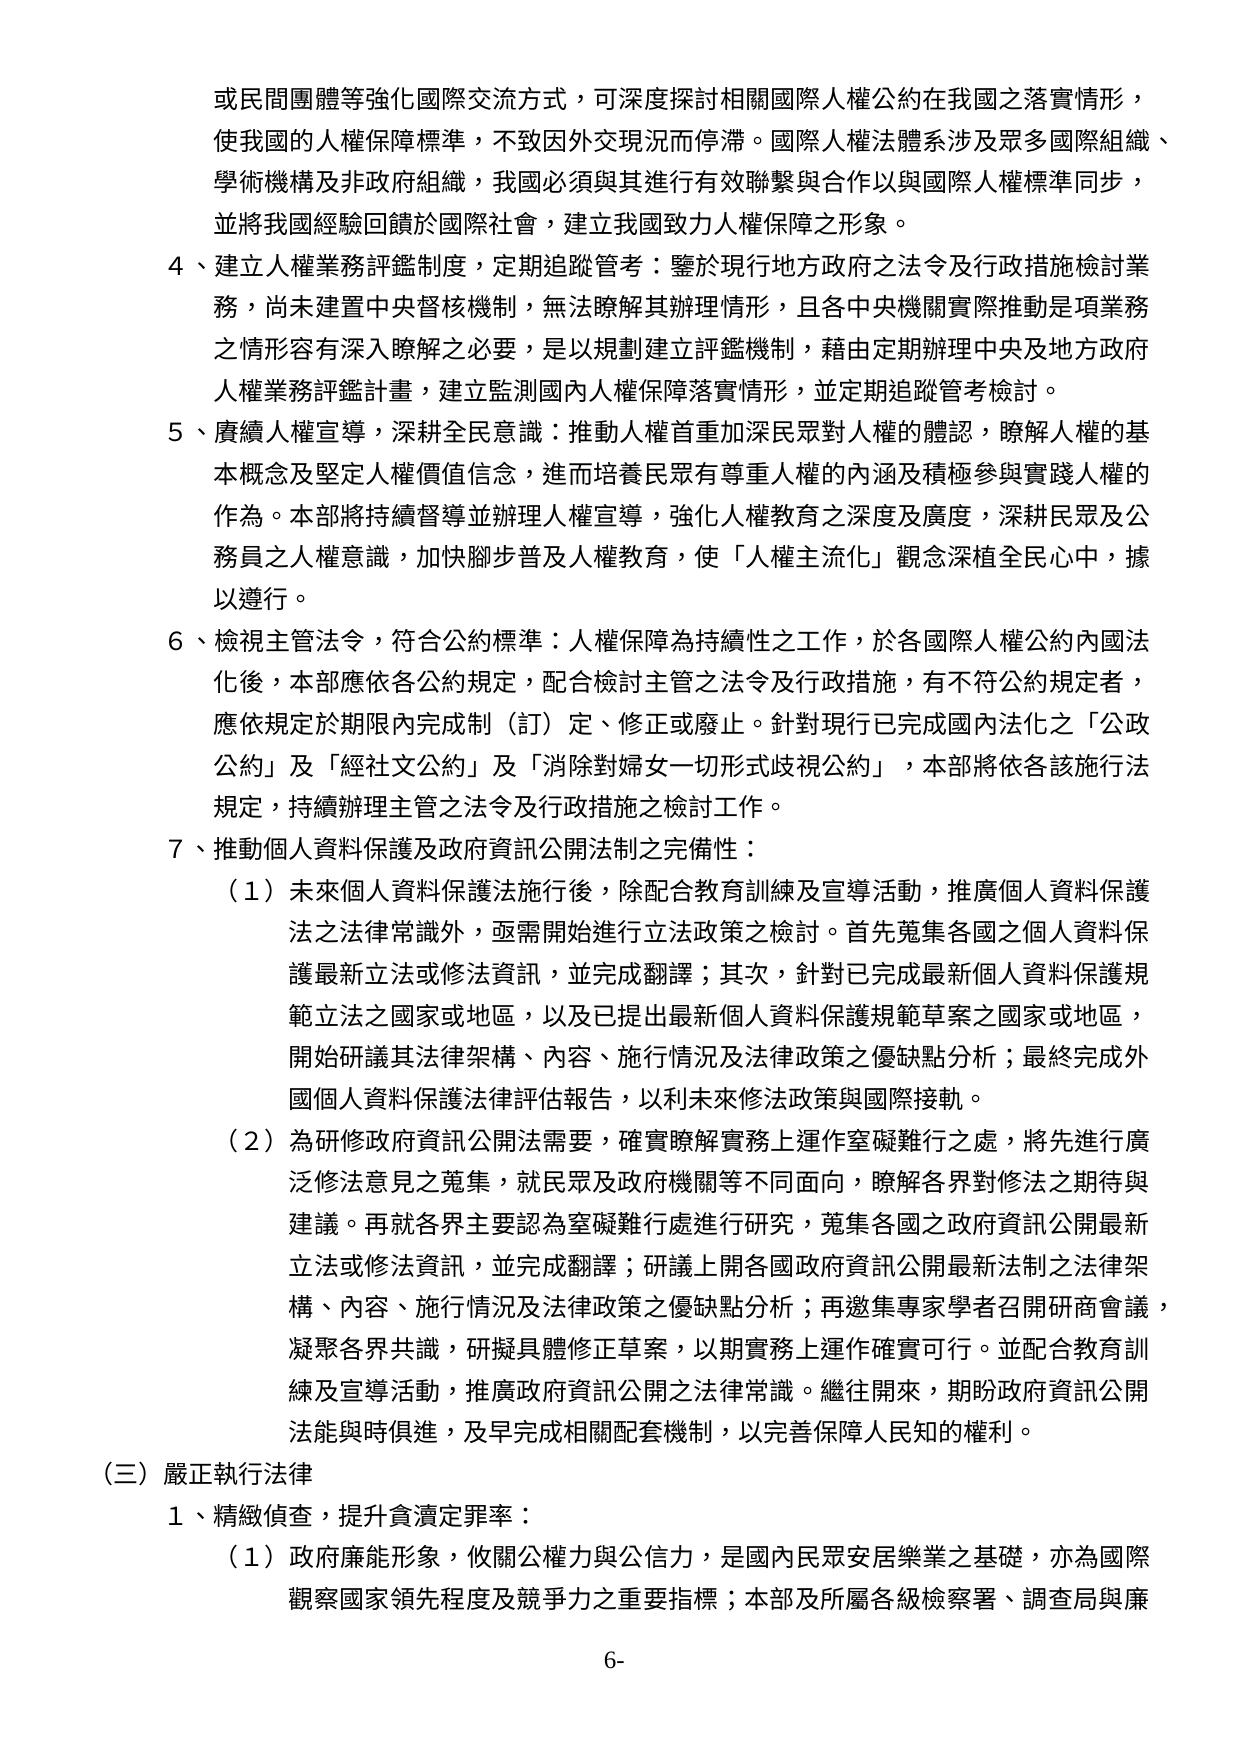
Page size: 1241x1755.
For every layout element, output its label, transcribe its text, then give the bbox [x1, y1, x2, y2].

text ４、建立人權業務評鑑制度，定期追蹤管考：鑒於現行地方政府之法令及行政措施檢討業務，尚未建置中央督核機制，無法瞭解其辦理情形，且各中央機關實際推動是項業務之情形容有深入瞭解之必要，是以規劃建立評鑑機制，藉由定期辦理中央及地方政府人權業務評鑑計畫，建立監測國內人權保障落實情形，並定期追蹤管考檢討。 [164, 242, 1152, 408]
text （三）嚴正執行法律 [89, 1450, 1152, 1492]
text （１）未來個人資料保護法施行後，除配合教育訓練及宣導活動，推廣個人資料保護法之法律常識外，亟需開始進行立法政策之檢討。首先蒐集各國之個人資料保護最新立法或修法資訊，並完成翻譯；其次，針對已完成最新個人資料保護規範立法之國家或地區，以及已提出最新個人資料保護規範草案之國家或地區，開始研議其法律架構、內容、施行情況及法律政策之優缺點分析；最終完成外國個人資料保護法律評估報告，以利未來修法政策與國際接軌。 [214, 867, 1152, 1117]
text （１）政府廉能形象，攸關公權力與公信力，是國內民眾安居樂業之基礎，亦為國際觀察國家領先程度及競爭力之重要指標；本部及所屬各級檢察署、調查局與廉 [214, 1533, 1152, 1617]
text １、精緻偵查，提升貪瀆定罪率： [89, 1492, 1152, 1533]
text （２）為研修政府資訊公開法需要，確實瞭解實務上運作窒礙難行之處，將先進行廣泛修法意見之蒐集，就民眾及政府機關等不同面向，瞭解各界對修法之期待與建議。再就各界主要認為窒礙難行處進行研究，蒐集各國之政府資訊公開最新立法或修法資訊，並完成翻譯；研議上開各國政府資訊公開最新法制之法律架構、內容、施行情況及法律政策之優缺點分析；再邀集專家學者召開研商會議，凝聚各界共識，研擬具體修正草案，以期實務上運作確實可行。並配合教育訓練及宣導活動，推廣政府資訊公開之法律常識。繼往開來，期盼政府資訊公開法能與時俱進，及早完成相關配套機制，以完善保障人民知的權利。 [214, 1117, 1152, 1450]
text ６、檢視主管法令，符合公約標準：人權保障為持續性之工作，於各國際人權公約內國法化後，本部應依各公約規定，配合檢討主管之法令及行政措施，有不符公約規定者，應依規定於期限內完成制（訂）定、修正或廢止。針對現行已完成國內法化之「公政公約」及「經社文公約」及「消除對婦女一切形式歧視公約」，本部將依各該施行法規定，持續辦理主管之法令及行政措施之檢討工作。 [164, 617, 1152, 825]
text ５、賡續人權宣導，深耕全民意識：推動人權首重加深民眾對人權的體認，瞭解人權的基本概念及堅定人權價值信念，進而培養民眾有尊重人權的內涵及積極參與實踐人權的作為。本部將持續督導並辦理人權宣導，強化人權教育之深度及廣度，深耕民眾及公務員之人權意識，加快腳步普及人權教育，使「人權主流化」觀念深植全民心中，據以遵行。 [164, 408, 1152, 617]
text ３、致力人權保障，拓展國際交流：鑒於我國的外交現況，不利與聯合國相關國際人權組織有官方之互動，惟透過定期提出我國國家人權報告，舉辦國際性人權保障學術研討會、邀請國際間重要人權學者專家進行訪問、參訪國外著名人權學術研究機關（構）或民間團體等強化國際交流方式，可深度探討相關國際人權公約在我國之落實情形，使我國的人權保障標準，不致因外交現況而停滯。國際人權法體系涉及眾多國際組織、學術機構及非政府組織，我國必須與其進行有效聯繫與合作以與國際人權標準同步，並將我國經驗回饋於國際社會，建立我國致力人權保障之形象。 [164, 75, 1152, 242]
text ７、推動個人資料保護及政府資訊公開法制之完備性： [89, 825, 1152, 867]
